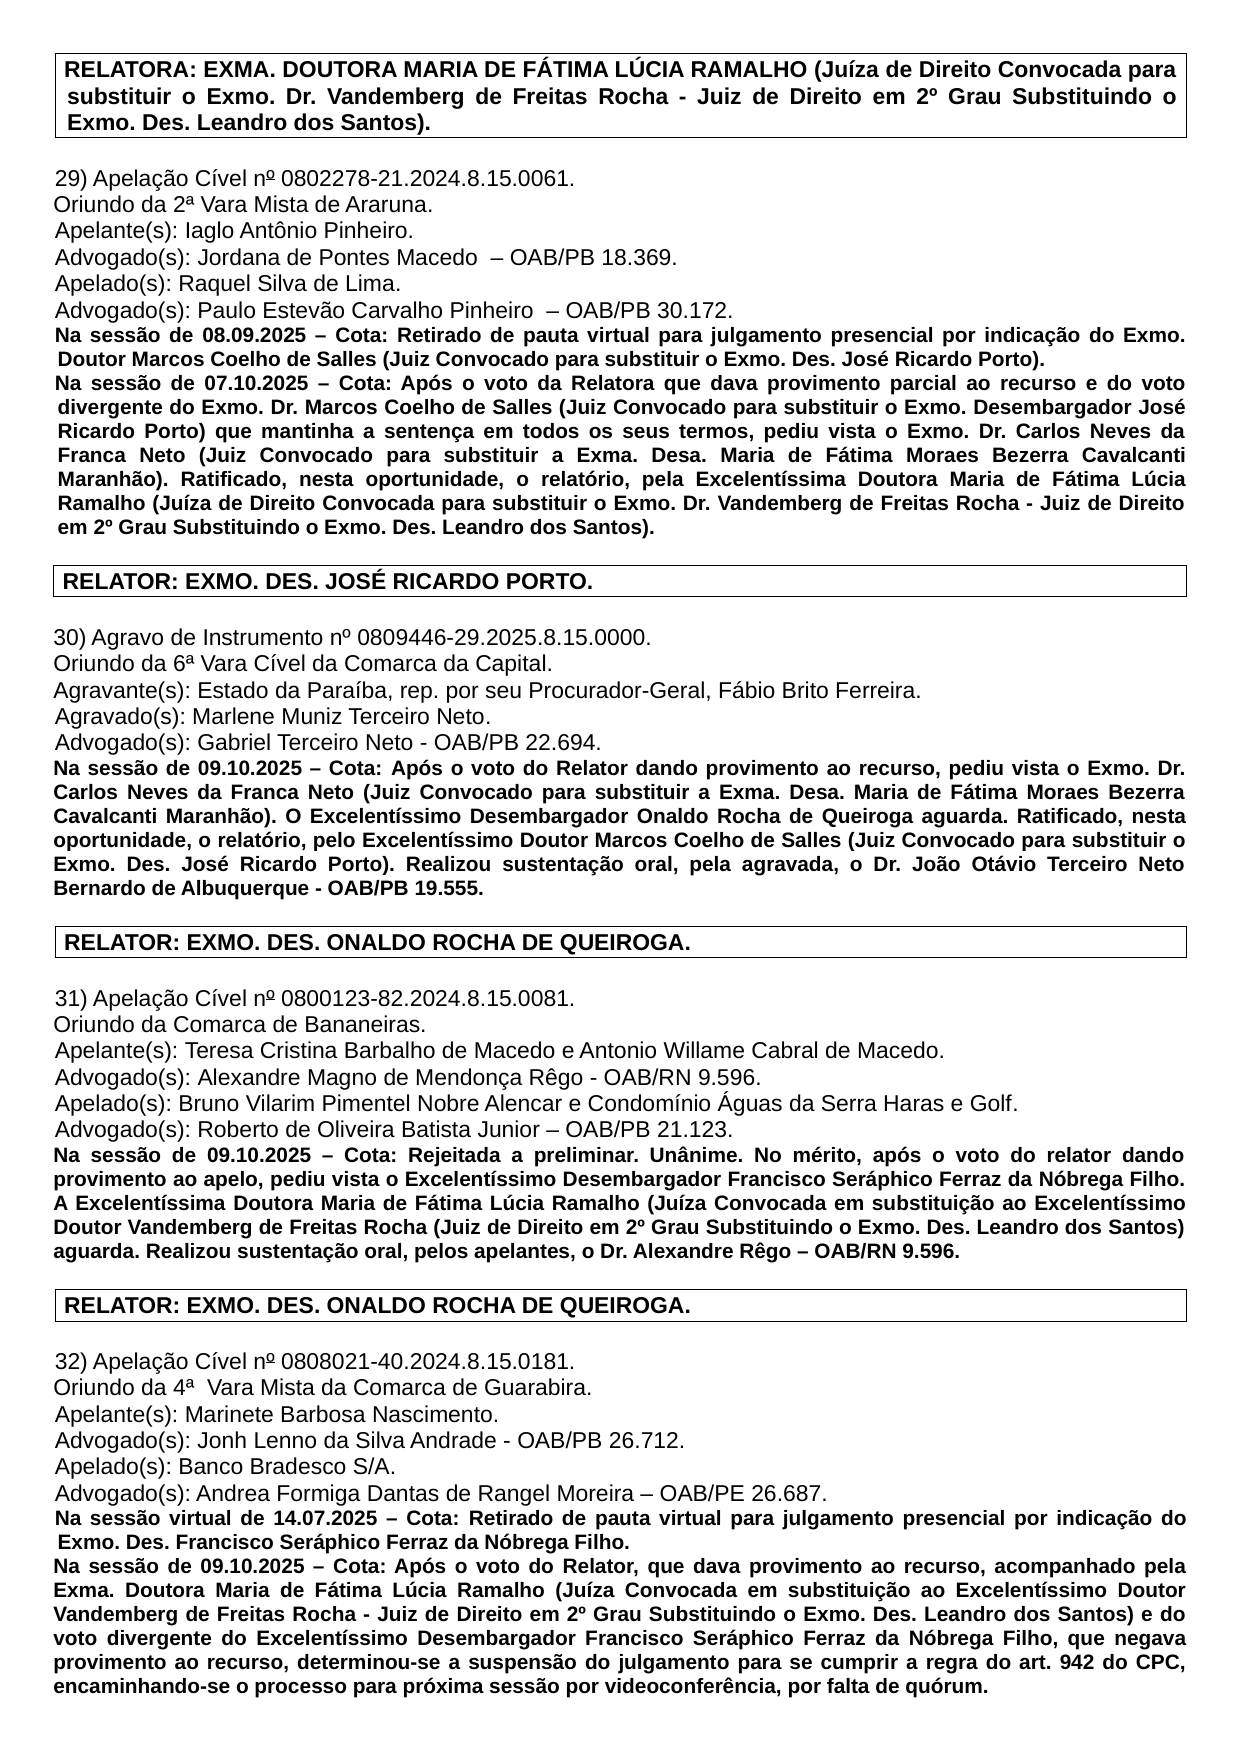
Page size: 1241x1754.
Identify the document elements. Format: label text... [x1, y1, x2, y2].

text Advogado(s): Paulo Estevão Carvalho Pinheiro – OAB/PB 30.172. [54, 297, 1187, 323]
text 31) Apelação Cível nº 0800123-82.2024.8.15.0081. [54, 985, 1187, 1011]
text RELATOR: EXMO. DES. ONALDO ROCHA DE QUEIROGA. [56, 1290, 1186, 1321]
text Apelante(s): Teresa Cristina Barbalho de Macedo e Antonio Willame Cabral de Macedo. [54, 1037, 1187, 1064]
text Apelado(s): Banco Bradesco S/A. [54, 1453, 1187, 1480]
text Na sessão de 07.10.2025 – Cota: Após o voto da Relatora que dava provimento parcial ao recurso e do voto divergente do Exmo. Dr. Marcos Coelho de Salles (Juiz Convocado para substituir o Exmo. Desembargador José Ricardo Porto) que mantinha a sentença em todos os seus termos, pediu vista o Exmo. Dr. Carlos Neves da Franca Neto (Juiz Convocado para substituir a Exma. Desa. Maria de Fátima Moraes Bezerra Cavalcanti Maranhão). Ratificado, nesta oportunidade, o relatório, pela Excelentíssima Doutora Maria de Fátima Lúcia Ramalho (Juíza de Direito Convocada para substituir o Exmo. Dr. Vandemberg de Freitas Rocha - Juiz de Direito em 2º Grau Substituindo o Exmo. Des. Leandro dos Santos). [54, 371, 1187, 538]
text Agravado(s): Marlene Muniz Terceiro Neto. [54, 703, 1187, 729]
text 30) Agravo de Instrumento nº 0809446-29.2025.8.15.0000. [53, 624, 1187, 650]
text RELATORA: EXMA. DOUTORA MARIA DE FÁTIMA LÚCIA RAMALHO (Juíza de Direito Convocada para substituir o Exmo. Dr. Vandemberg de Freitas Rocha - Juiz de Direito em 2º Grau Substituindo o Exmo. Des. Leandro dos Santos). [56, 54, 1186, 137]
text Apelante(s): Marinete Barbosa Nascimento. [54, 1401, 1187, 1427]
text RELATOR: EXMO. DES. ONALDO ROCHA DE QUEIROGA. [56, 927, 1186, 957]
text Na sessão de 09.10.2025 – Cota: Rejeitada a preliminar. Unânime. No mérito, após o voto do relator dando provimento ao apelo, pediu vista o Excelentíssimo Desembargador Francisco Seráphico Ferraz da Nóbrega Filho. A Excelentíssima Doutora Maria de Fátima Lúcia Ramalho (Juíza Convocada em substituição ao Excelentíssimo Doutor Vandemberg de Freitas Rocha (Juiz de Direito em 2º Grau Substituindo o Exmo. Des. Leandro dos Santos) aguarda. Realizou sustentação oral, pelos apelantes, o Dr. Alexandre Rêgo – OAB/RN 9.596. [53, 1143, 1187, 1263]
text Advogado(s): Andrea Formiga Dantas de Rangel Moreira – OAB/PE 26.687. [54, 1480, 1187, 1506]
text Agravante(s): Estado da Paraíba, rep. por seu Procurador-Geral, Fábio Brito Ferreira. [53, 677, 1187, 703]
text Apelado(s): Raquel Silva de Lima. [54, 270, 1187, 297]
text Apelado(s): Bruno Vilarim Pimentel Nobre Alencar e Condomínio Águas da Serra Haras e Golf. [54, 1090, 1187, 1116]
text Oriundo da 6ª Vara Cível da Comarca da Capital. [53, 650, 1187, 677]
text Apelante(s): Iaglo Antônio Pinheiro. [54, 217, 1187, 244]
text Advogado(s): Gabriel Terceiro Neto - OAB/PB 22.694. [54, 729, 1187, 756]
text Advogado(s): Jordana de Pontes Macedo – OAB/PB 18.369. [54, 244, 1187, 270]
text Advogado(s): Alexandre Magno de Mendonça Rêgo - OAB/RN 9.596. [54, 1064, 1187, 1090]
text Advogado(s): Roberto de Oliveira Batista Junior – OAB/PB 21.123. [54, 1116, 1187, 1143]
text Na sessão de 09.10.2025 – Cota: Após o voto do Relator, que dava provimento ao recurso, acompanhado pela Exma. Doutora Maria de Fátima Lúcia Ramalho (Juíza Convocada em substituição ao Excelentíssimo Doutor Vandemberg de Freitas Rocha - Juiz de Direito em 2º Grau Substituindo o Exmo. Des. Leandro dos Santos) e do voto divergente do Excelentíssimo Desembargador Francisco Seráphico Ferraz da Nóbrega Filho, que negava provimento ao recurso, determinou-se a suspensão do julgamento para se cumprir a regra do art. 942 do CPC, encaminhando-se o processo para próxima sessão por videoconferência, por falta de quórum. [53, 1554, 1187, 1698]
text Na sessão virtual de 14.07.2025 – Cota: Retirado de pauta virtual para julgamento presencial por indicação do Exmo. Des. Francisco Seráphico Ferraz da Nóbrega Filho. [54, 1506, 1187, 1554]
text Oriundo da 4ª Vara Mista da Comarca de Guarabira. [53, 1374, 1187, 1401]
text RELATOR: EXMO. DES. JOSÉ RICARDO PORTO. [54, 566, 1186, 596]
text 29) Apelação Cível nº 0802278-21.2024.8.15.0061. [54, 165, 1187, 191]
text Na sessão de 08.09.2025 – Cota: Retirado de pauta virtual para julgamento presencial por indicação do Exmo. Doutor Marcos Coelho de Salles (Juiz Convocado para substituir o Exmo. Des. José Ricardo Porto). [54, 323, 1187, 371]
text Na sessão de 09.10.2025 – Cota: Após o voto do Relator dando provimento ao recurso, pediu vista o Exmo. Dr. Carlos Neves da Franca Neto (Juiz Convocado para substituir a Exma. Desa. Maria de Fátima Moraes Bezerra Cavalcanti Maranhão). O Excelentíssimo Desembargador Onaldo Rocha de Queiroga aguarda. Ratificado, nesta oportunidade, o relatório, pelo Excelentíssimo Doutor Marcos Coelho de Salles (Juiz Convocado para substituir o Exmo. Des. José Ricardo Porto). Realizou sustentação oral, pela agravada, o Dr. João Otávio Terceiro Neto Bernardo de Albuquerque - OAB/PB 19.555. [53, 756, 1187, 899]
text Oriundo da Comarca de Bananeiras. [53, 1011, 1187, 1037]
text Oriundo da 2ª Vara Mista de Araruna. [53, 191, 1187, 217]
text 32) Apelação Cível nº 0808021-40.2024.8.15.0181. [54, 1348, 1187, 1374]
text Advogado(s): Jonh Lenno da Silva Andrade - OAB/PB 26.712. [54, 1427, 1187, 1453]
